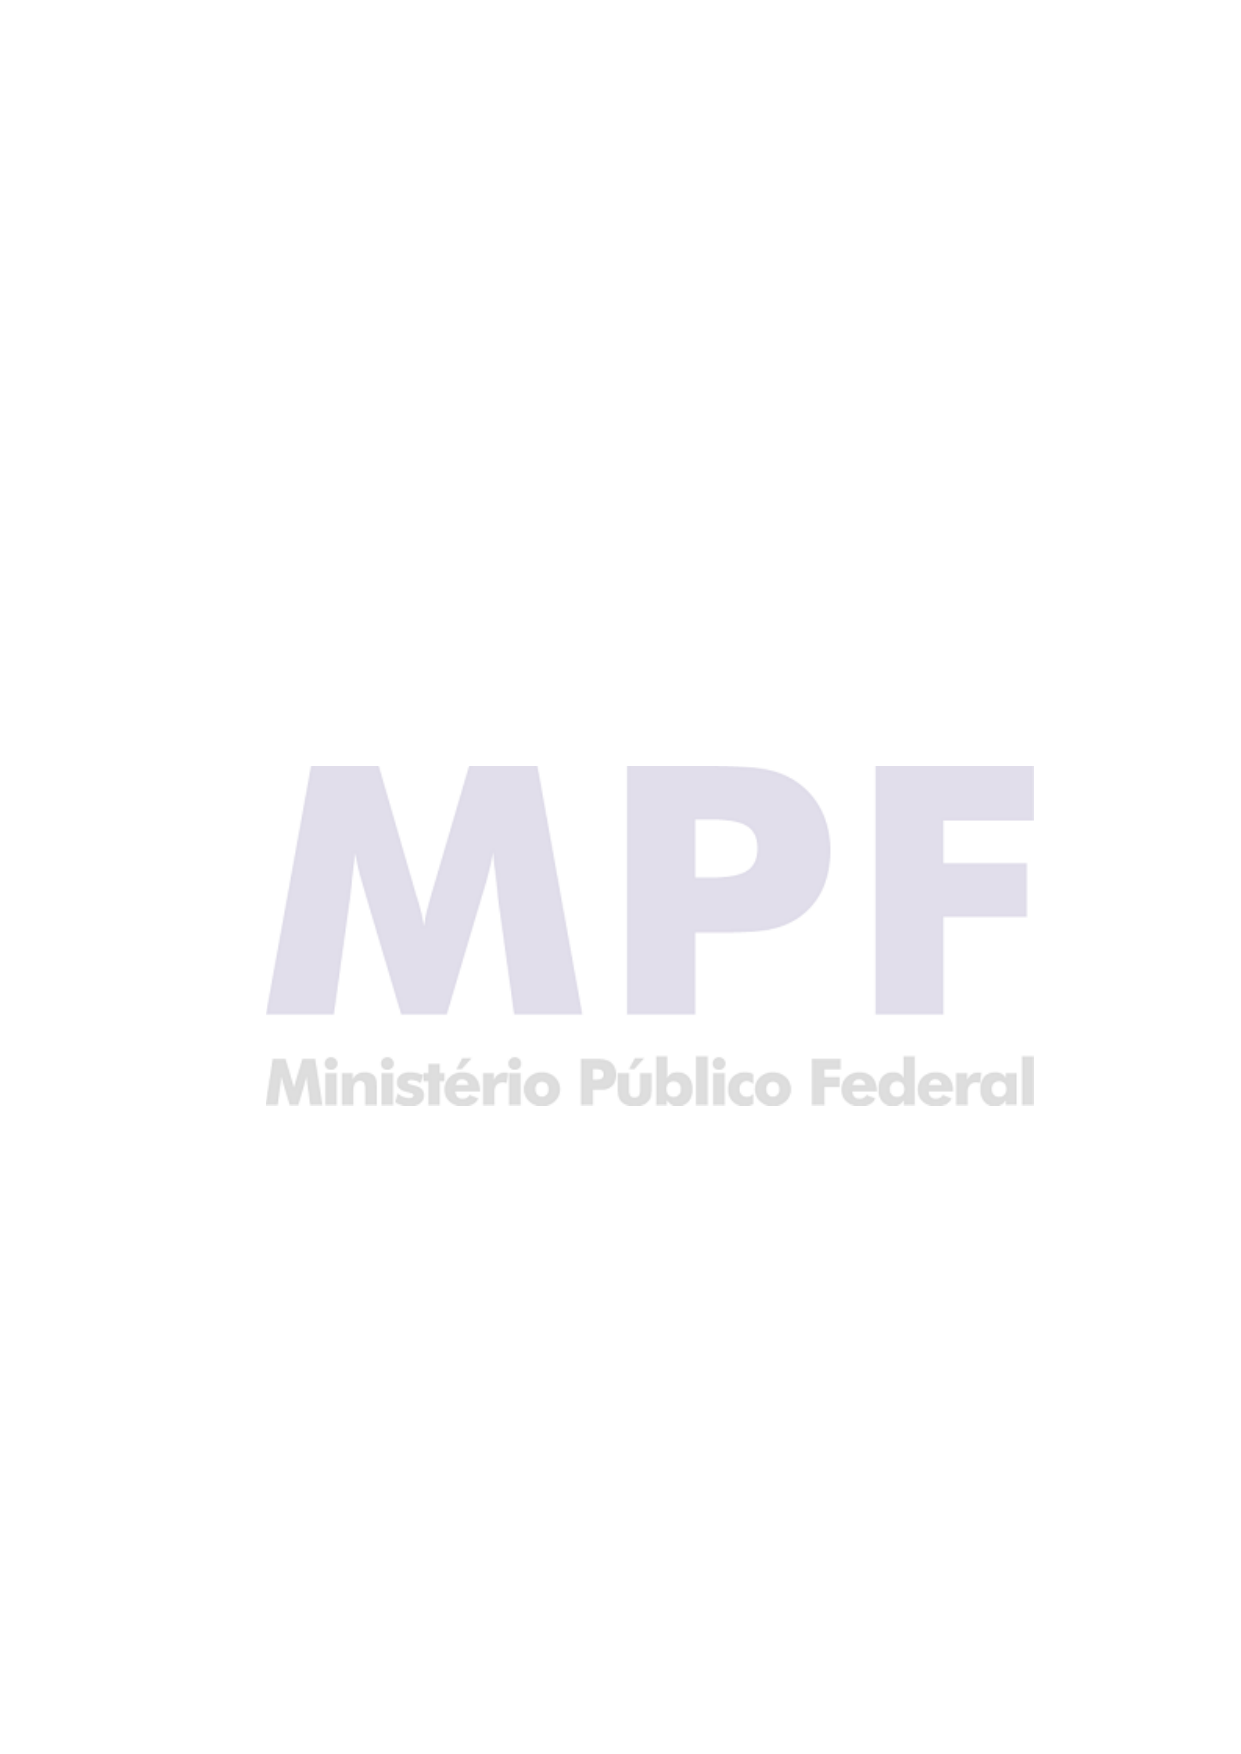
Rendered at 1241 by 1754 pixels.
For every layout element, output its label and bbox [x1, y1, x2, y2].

picture [266, 766, 1034, 1106]
